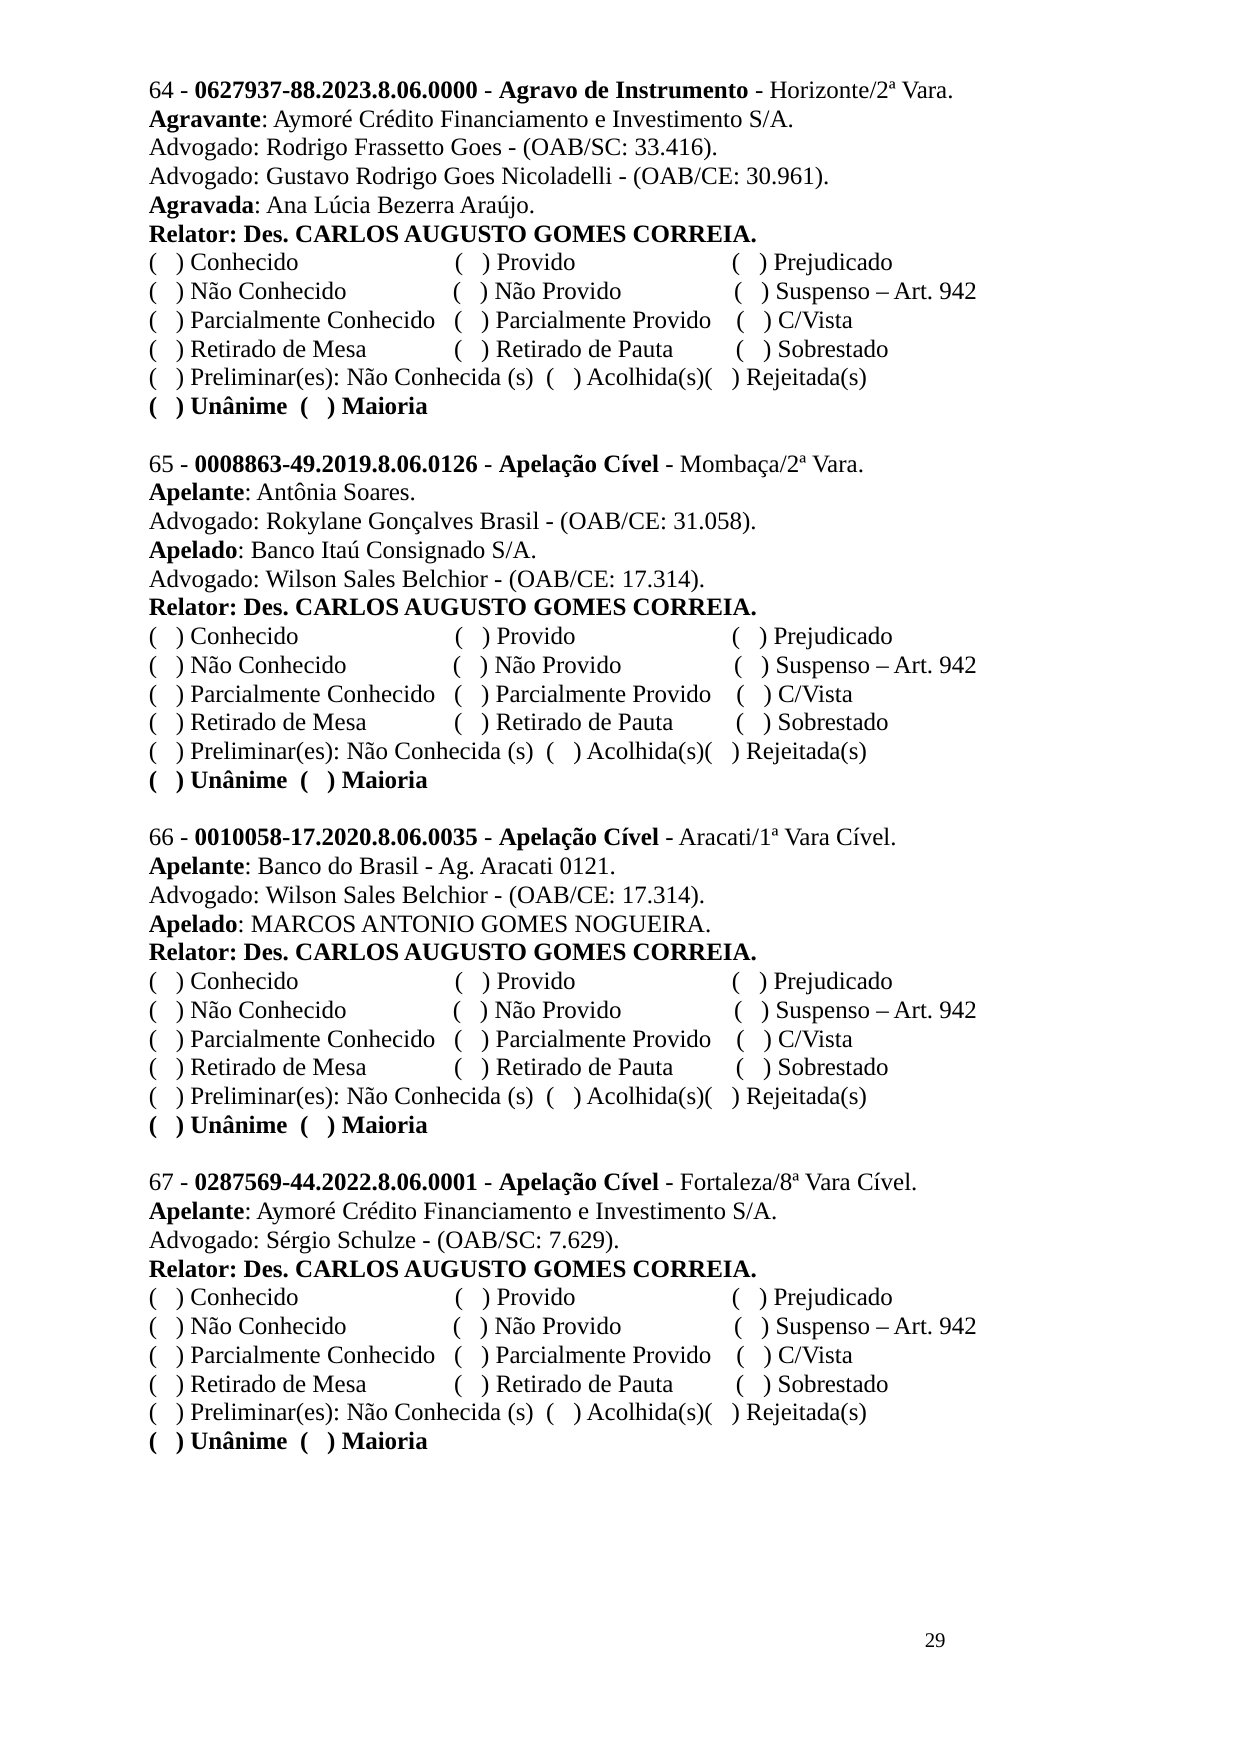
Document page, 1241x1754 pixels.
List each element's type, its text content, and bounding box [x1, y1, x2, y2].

text ( ) Não Conhecido ( ) Não Provido ( ) Suspenso – Art. 942 [148, 995, 1158, 1024]
text Advogado: Sérgio Schulze - (OAB/SC: 7.629). [148, 1225, 1141, 1254]
text Advogado: Wilson Sales Belchior - (OAB/CE: 17.314). [148, 880, 1141, 909]
text ( ) Retirado de Mesa ( ) Retirado de Pauta ( ) Sobrestado [148, 707, 1158, 736]
text Relator: Des. CARLOS AUGUSTO GOMES CORREIA. [148, 219, 1141, 247]
text ( ) Não Conhecido ( ) Não Provido ( ) Suspenso – Art. 942 [148, 1311, 1158, 1340]
text ( ) Conhecido ( ) Provido ( ) Prejudicado [148, 1282, 1141, 1311]
text 64 - 0627937-88.2023.8.06.0000 - Agravo de Instrumento - Horizonte/2ª Vara. [148, 75, 1141, 104]
text ( ) Conhecido ( ) Provido ( ) Prejudicado [148, 621, 1141, 650]
text Apelante: Aymoré Crédito Financiamento e Investimento S/A. [148, 1196, 1141, 1225]
text ( ) Não Conhecido ( ) Não Provido ( ) Suspenso – Art. 942 [148, 650, 1158, 679]
text ( ) Preliminar(es): Não Conhecida (s) ( ) Acolhida(s)( ) Rejeitada(s) [148, 736, 1158, 765]
text Advogado: Gustavo Rodrigo Goes Nicoladelli - (OAB/CE: 30.961). [148, 161, 1141, 190]
text ( ) Unânime ( ) Maioria [148, 1110, 1158, 1139]
text ( ) Retirado de Mesa ( ) Retirado de Pauta ( ) Sobrestado [148, 1052, 1158, 1081]
text Advogado: Wilson Sales Belchior - (OAB/CE: 17.314). [148, 564, 1141, 592]
text ( ) Parcialmente Conhecido ( ) Parcialmente Provido ( ) C/Vista [148, 679, 1158, 707]
text ( ) Retirado de Mesa ( ) Retirado de Pauta ( ) Sobrestado [148, 334, 1158, 362]
text Relator: Des. CARLOS AUGUSTO GOMES CORREIA. [148, 592, 1141, 621]
text 66 - 0010058-17.2020.8.06.0035 - Apelação Cível - Aracati/1ª Vara Cível. [148, 822, 1141, 851]
text ( ) Unânime ( ) Maioria [148, 391, 1158, 420]
text Agravante: Aymoré Crédito Financiamento e Investimento S/A. [148, 104, 1141, 132]
text Apelado: Banco Itaú Consignado S/A. [148, 535, 1141, 564]
text Relator: Des. CARLOS AUGUSTO GOMES CORREIA. [148, 1254, 1141, 1282]
text ( ) Retirado de Mesa ( ) Retirado de Pauta ( ) Sobrestado [148, 1369, 1158, 1397]
text ( ) Preliminar(es): Não Conhecida (s) ( ) Acolhida(s)( ) Rejeitada(s) [148, 1397, 1158, 1426]
text 65 - 0008863-49.2019.8.06.0126 - Apelação Cível - Mombaça/2ª Vara. [148, 449, 1141, 477]
text Apelante: Banco do Brasil - Ag. Aracati 0121. [148, 851, 1141, 880]
text ( ) Unânime ( ) Maioria [148, 1426, 1158, 1455]
text ( ) Preliminar(es): Não Conhecida (s) ( ) Acolhida(s)( ) Rejeitada(s) [148, 1081, 1158, 1110]
text 67 - 0287569-44.2022.8.06.0001 - Apelação Cível - Fortaleza/8ª Vara Cível. [148, 1167, 1141, 1196]
text ( ) Preliminar(es): Não Conhecida (s) ( ) Acolhida(s)( ) Rejeitada(s) [148, 362, 1158, 391]
text Advogado: Rodrigo Frassetto Goes - (OAB/SC: 33.416). [148, 132, 1141, 161]
text ( ) Não Conhecido ( ) Não Provido ( ) Suspenso – Art. 942 [148, 276, 1158, 305]
text Agravada: Ana Lúcia Bezerra Araújo. [148, 190, 1141, 219]
text ( ) Unânime ( ) Maioria [148, 765, 1158, 794]
text ( ) Conhecido ( ) Provido ( ) Prejudicado [148, 247, 1141, 276]
text Apelado: MARCOS ANTONIO GOMES NOGUEIRA. [148, 909, 1141, 937]
text ( ) Parcialmente Conhecido ( ) Parcialmente Provido ( ) C/Vista [148, 305, 1158, 334]
text ( ) Parcialmente Conhecido ( ) Parcialmente Provido ( ) C/Vista [148, 1340, 1158, 1369]
text ( ) Conhecido ( ) Provido ( ) Prejudicado [148, 966, 1141, 995]
text Relator: Des. CARLOS AUGUSTO GOMES CORREIA. [148, 937, 1141, 966]
text ( ) Parcialmente Conhecido ( ) Parcialmente Provido ( ) C/Vista [148, 1024, 1158, 1052]
text Advogado: Rokylane Gonçalves Brasil - (OAB/CE: 31.058). [148, 506, 1141, 535]
text Apelante: Antônia Soares. [148, 477, 1141, 506]
